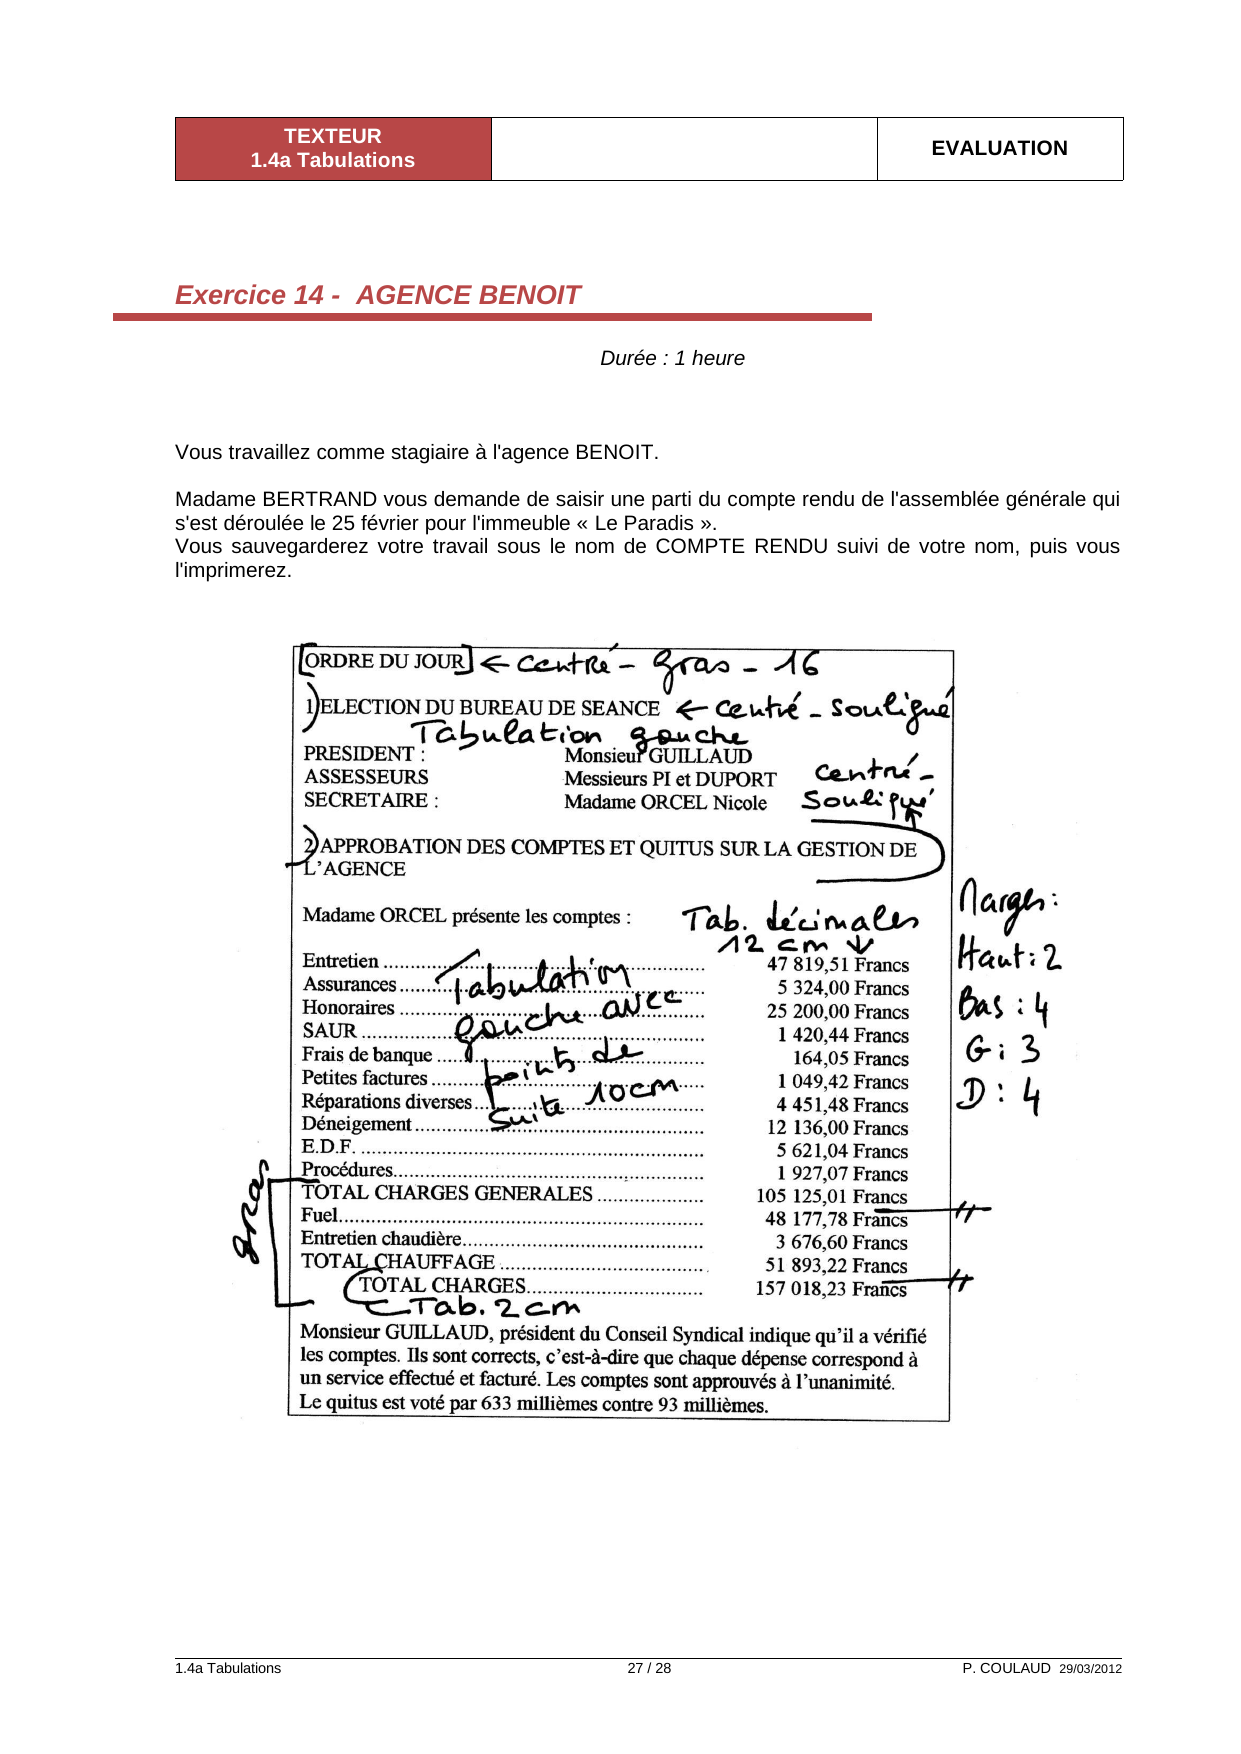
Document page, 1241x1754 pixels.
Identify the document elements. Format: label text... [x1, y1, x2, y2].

table_header EVALUATION [878, 118, 1123, 180]
picture [206, 628, 1091, 1461]
text Madame BERTRAND vous demande de saisir une parti du compte rendu de l'assemblée générale qui s'est déroulée le 25 février pour l'immeuble « Le Paradis ». [175, 488, 1122, 535]
subtitle AGENCE BENOIT [112, 277, 872, 321]
text Durée : 1 heure [225, 346, 1122, 370]
text Vous travaillez comme stagiaire à l'agence BENOIT. [175, 441, 1122, 464]
table_header [492, 118, 877, 180]
text Vous sauvegarderez votre travail sous le nom de COMPTE RENDU suivi de votre nom, puis vous l'imprimerez. [175, 535, 1122, 582]
